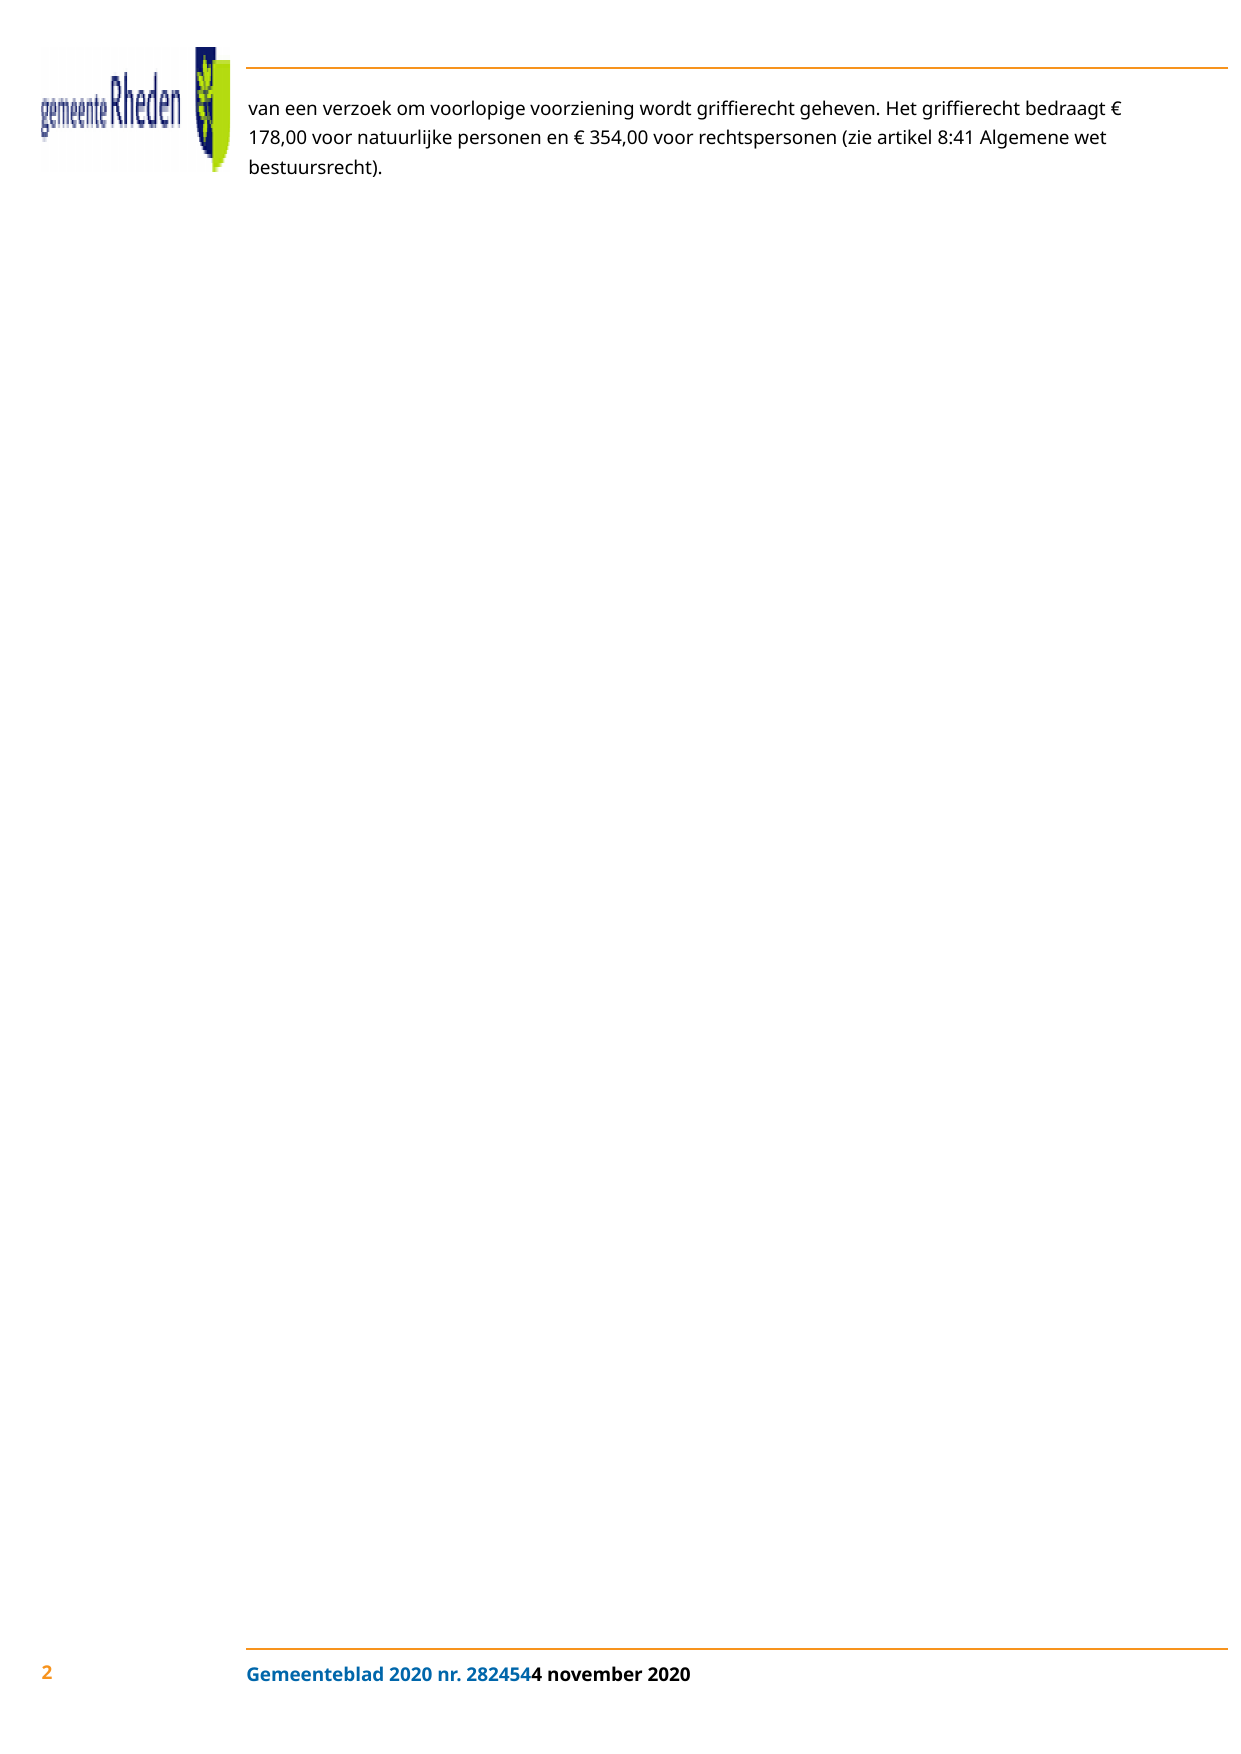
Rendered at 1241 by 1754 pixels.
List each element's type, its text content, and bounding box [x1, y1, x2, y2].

text van een verzoek om voorlopige voorziening wordt griffierecht geheven. Het griffierecht bedraagt € 178,00 voor natuurlijke personen en € 354,00 voor rechtspersonen (zie artikel 8:41 Algemene wet bestuursrecht). [248, 95, 1152, 180]
picture [41, 47, 231, 172]
